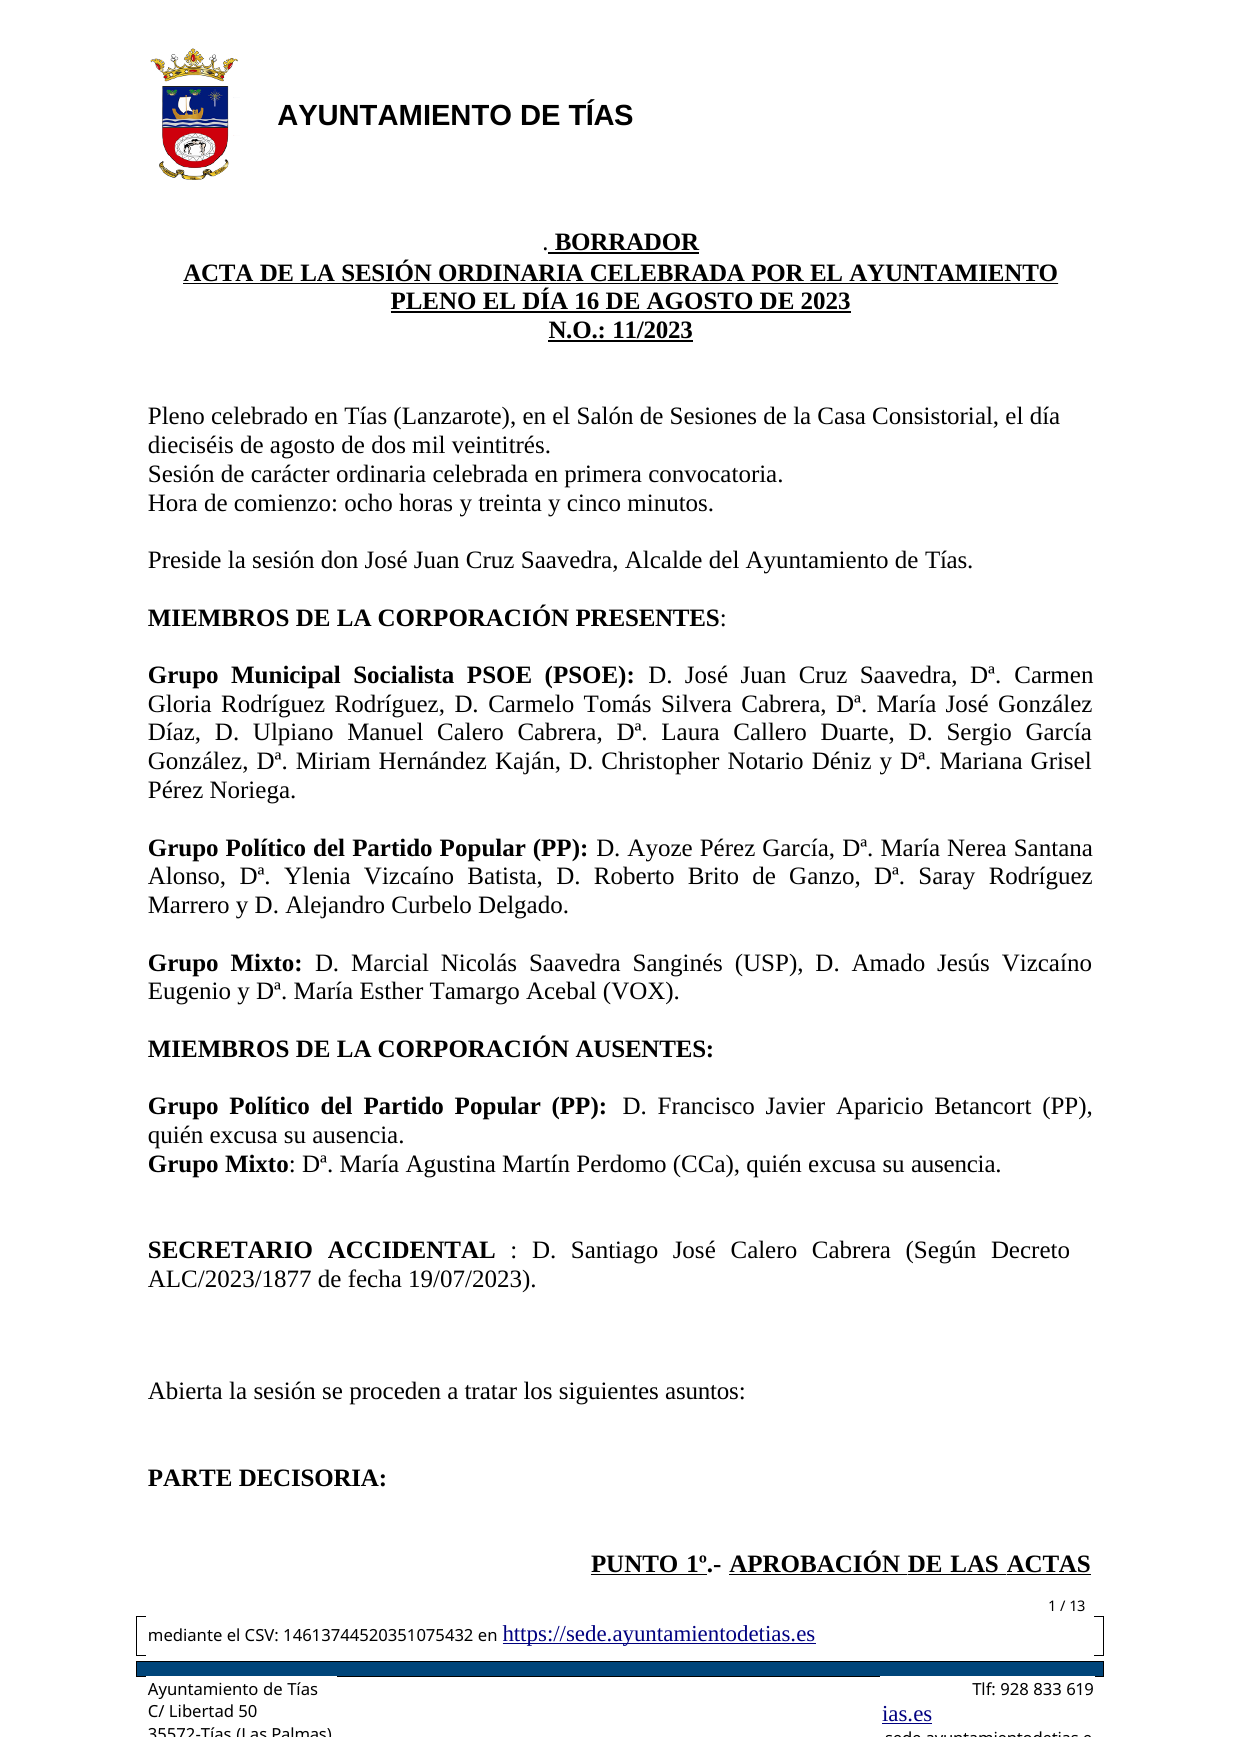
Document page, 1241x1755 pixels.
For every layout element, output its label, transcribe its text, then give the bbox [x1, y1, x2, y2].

text Pleno celebrado en Tías (Lanzarote), en el Salón de Sesiones de la Casa Consistorial, el día dieciséis de agosto de dos mil veintitrés. [148, 401, 1145, 459]
text PUNTO 1º.- APROBACIÓN DE LAS ACTAS [591, 1549, 1149, 1578]
text Grupo Mixto: D. Marcial Nicolás Saavedra Sanginés (USP), D. Amado Jesús Vizcaíno Eugenio y Dª. María Esther Tamargo Acebal (VOX). [148, 948, 1093, 1005]
text Preside la sesión don José Juan Cruz Saavedra, Alcalde del Ayuntamiento de Tías. [148, 545, 1149, 574]
text . BORRADOR [148, 226, 1093, 258]
text Grupo Político del Partido Popular (PP): D. Ayoze Pérez García, Dª. María Nerea Santana Alonso, Dª. Ylenia Vizcaíno Batista, D. Roberto Brito de Ganzo, Dª. Saray Rodríguez Marrero y D. Alejandro Curbelo Delgado. [148, 833, 1093, 919]
subtitle PARTE DECISORIA: [148, 1463, 1149, 1491]
text ACTA DE LA SESIÓN ORDINARIA CELEBRADA POR EL AYUNTAMIENTO PLENO EL DÍA 16 DE AGOSTO DE 2023 [148, 258, 1093, 315]
text N.O.: 11/2023 [135, 315, 1106, 344]
subtitle MIEMBROS DE LA CORPORACIÓN AUSENTES: [148, 1034, 1149, 1062]
text Sesión de carácter ordinaria celebrada en primera convocatoria. Hora de comienzo: ocho horas y treinta y cinco minutos. [148, 459, 828, 516]
text Grupo Político del Partido Popular (PP): D. Francisco Javier Aparicio Betancort (PP), quién excusa su ausencia. [148, 1091, 1093, 1149]
text Grupo Municipal Socialista PSOE (PSOE): D. José Juan Cruz Saavedra, Dª. Carmen Gloria Rodríguez Rodríguez, D. Carmelo Tomás Silvera Cabrera, Dª. María José González Díaz, D. Ulpiano Manuel Calero Cabrera, Dª. Laura Callero Duarte, D. Sergio García González, Dª. Miriam Hernández Kaján, D. Christopher Notario Déniz y Dª. Mariana Grisel Pérez Noriega. [148, 660, 1093, 804]
text Grupo Mixto: Dª. María Agustina Martín Perdomo (CCa), quién excusa su ausencia. [148, 1149, 1149, 1178]
subtitle MIEMBROS DE LA CORPORACIÓN PRESENTES: [148, 603, 1149, 631]
text SECRETARIO ACCIDENTAL : D. Santiago José Calero Cabrera (Según Decreto ALC/2023/1877 de fecha 19/07/2023). [148, 1235, 1145, 1292]
text Abierta la sesión se proceden a tratar los siguientes asuntos: [148, 1376, 1149, 1405]
picture [150, 48, 240, 180]
